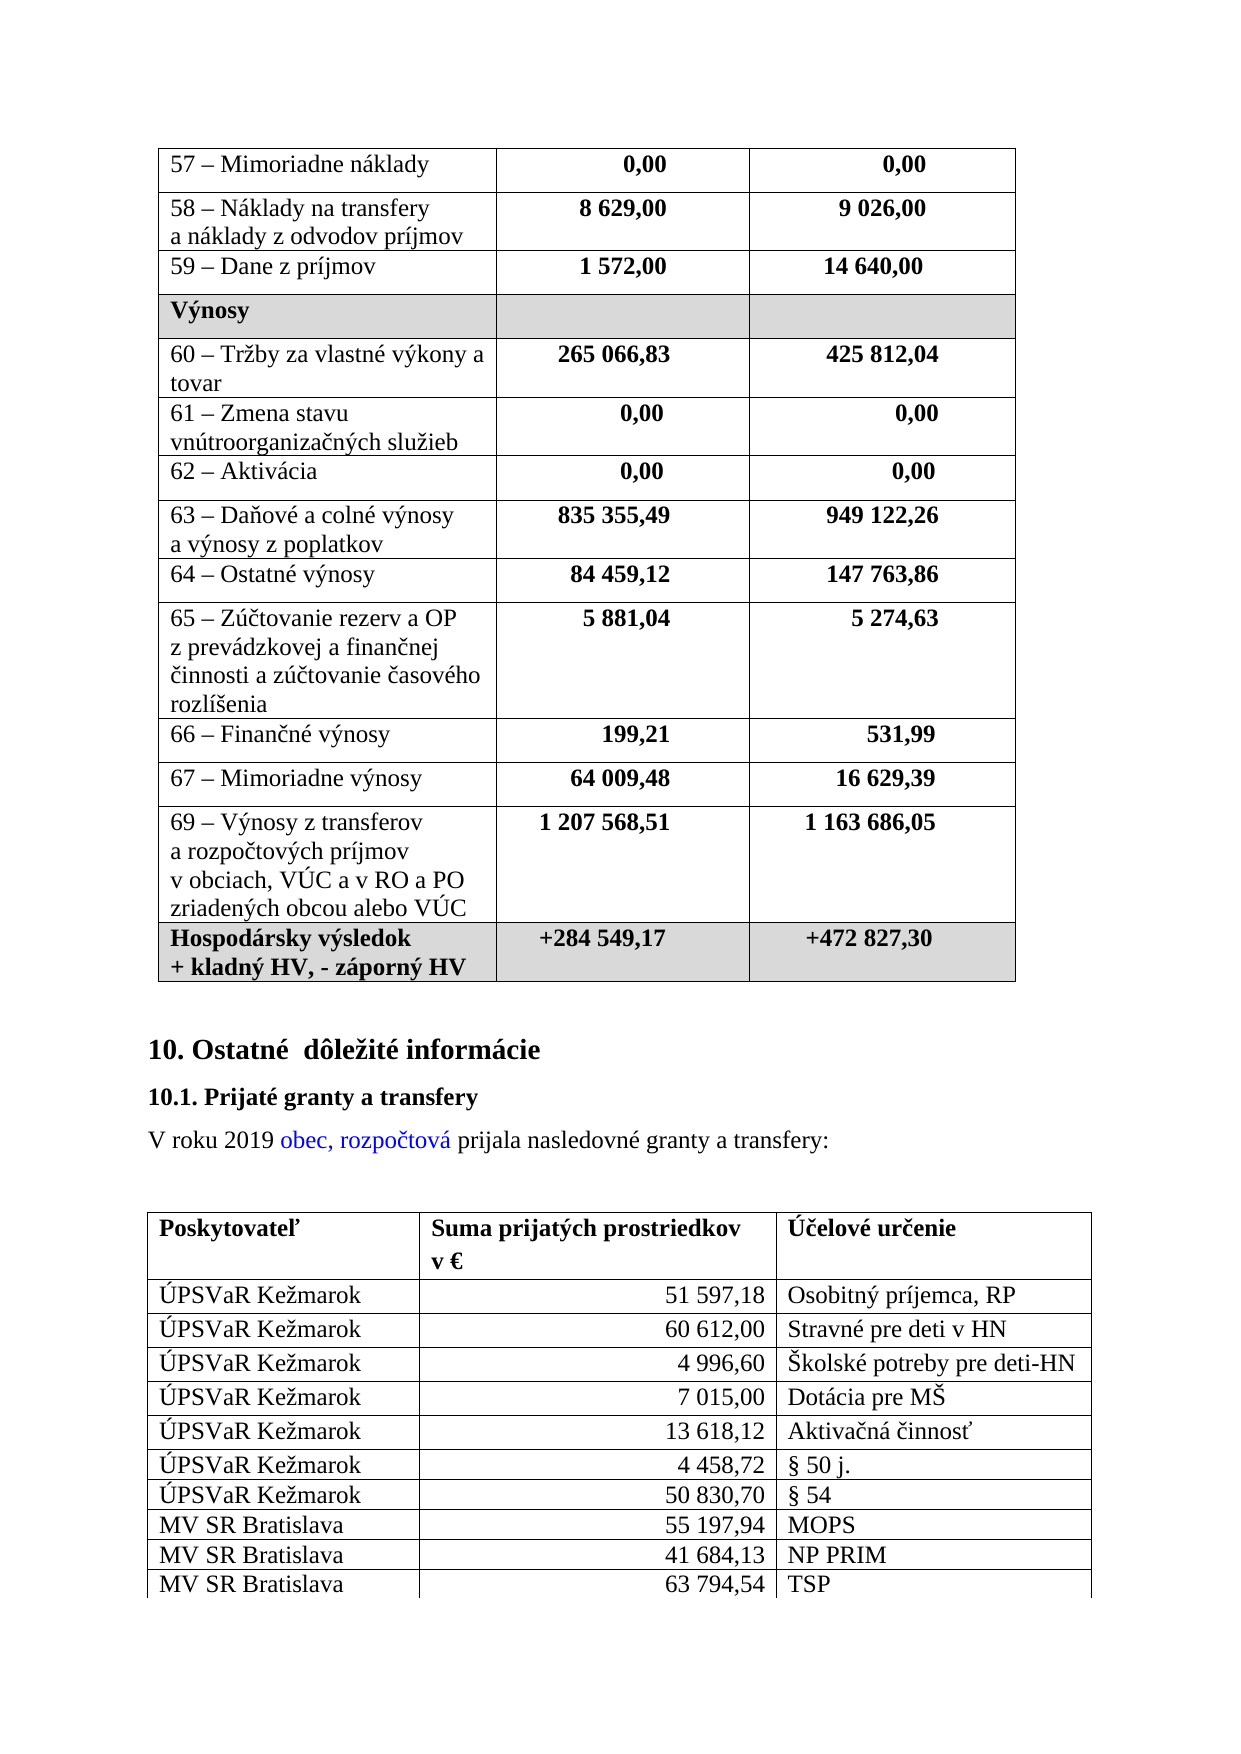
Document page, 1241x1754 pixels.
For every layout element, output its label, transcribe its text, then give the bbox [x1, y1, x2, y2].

table_cell 65 – Zúčtovanie rezerv a OP z prevádzkovej a finančnej činnosti a zúčtovanie časového rozlíšenia [159, 603, 496, 718]
table_cell 67 – Mimoriadne výnosy [159, 763, 496, 806]
table_cell 59 – Dane z príjmov [159, 251, 496, 294]
table_cell Školské potreby pre deti-HN [777, 1348, 1091, 1381]
table_cell Dotácia pre MŠ [777, 1382, 1091, 1415]
table_cell 199,21 [497, 719, 749, 762]
text 10.1. Prijaté granty a transfery [148, 1082, 1093, 1111]
table_cell 1 572,00 [497, 251, 749, 294]
table_cell 4 458,72 [420, 1450, 776, 1479]
table_cell Osobitný príjemca, RP [777, 1280, 1091, 1313]
table_cell MOPS [777, 1510, 1091, 1539]
table_cell Hospodársky výsledok + kladný HV, - záporný HV [159, 923, 496, 981]
table_cell 5 881,04 [497, 603, 749, 718]
table_cell 949 122,26 [750, 501, 1015, 558]
table_cell [497, 295, 749, 338]
table_cell NP PRIM [777, 1540, 1091, 1568]
table_cell 41 684,13 [420, 1540, 776, 1568]
table_cell ÚPSVaR Kežmarok [148, 1314, 419, 1347]
table_cell 58 – Náklady na transfery a náklady z odvodov príjmov [159, 193, 496, 250]
table_cell ÚPSVaR Kežmarok [148, 1280, 419, 1313]
table_cell 9 026,00 [750, 193, 1015, 250]
table_cell 0,00 [497, 149, 749, 192]
table_cell 5 274,63 [750, 603, 1015, 718]
table_cell ÚPSVaR Kežmarok [148, 1348, 419, 1381]
table_cell 8 629,00 [497, 193, 749, 250]
table_cell 63 – Daňové a colné výnosy a výnosy z poplatkov [159, 501, 496, 558]
table_cell 63 794,54 [420, 1570, 776, 1598]
table_cell 60 612,00 [420, 1314, 776, 1347]
table_cell 0,00 [497, 398, 749, 455]
table_cell § 50 j. [777, 1450, 1091, 1479]
table_cell 62 – Aktivácia [159, 456, 496, 499]
table_cell 1 163 686,05 [750, 807, 1015, 922]
table_cell 4 996,60 [420, 1348, 776, 1381]
table_cell 61 – Zmena stavu vnútroorganizačných služieb [159, 398, 496, 455]
table_cell [750, 295, 1015, 338]
table_cell 55 197,94 [420, 1510, 776, 1539]
table_cell Výnosy [159, 295, 496, 338]
table_cell 50 830,70 [420, 1480, 776, 1509]
table_cell 57 – Mimoriadne náklady [159, 149, 496, 192]
table_cell 0,00 [750, 149, 1015, 192]
table_cell 84 459,12 [497, 559, 749, 602]
table_cell 60 – Tržby za vlastné výkony a tovar [159, 339, 496, 397]
table_cell 147 763,86 [750, 559, 1015, 602]
table_cell 1 207 568,51 [497, 807, 749, 922]
table_cell 531,99 [750, 719, 1015, 762]
table_header Suma prijatých prostriedkov v € [420, 1213, 776, 1279]
table_cell +472 827,30 [750, 923, 1015, 981]
table_cell 13 618,12 [420, 1416, 776, 1449]
table_cell 835 355,49 [497, 501, 749, 558]
table_header Poskytovateľ [148, 1213, 419, 1279]
table_cell 0,00 [750, 456, 1015, 499]
table_cell 265 066,83 [497, 339, 749, 397]
table_cell Stravné pre deti v HN [777, 1314, 1091, 1347]
table_cell 51 597,18 [420, 1280, 776, 1313]
table_cell 16 629,39 [750, 763, 1015, 806]
table_cell 7 015,00 [420, 1382, 776, 1415]
table_header Účelové určenie [777, 1213, 1091, 1279]
table_cell 14 640,00 [750, 251, 1015, 294]
table_cell MV SR Bratislava [148, 1570, 419, 1598]
table_cell ÚPSVaR Kežmarok [148, 1416, 419, 1449]
table_cell +284 549,17 [497, 923, 749, 981]
table_cell 425 812,04 [750, 339, 1015, 397]
table_cell § 54 [777, 1480, 1091, 1509]
table_cell MV SR Bratislava [148, 1540, 419, 1568]
table_cell 0,00 [750, 398, 1015, 455]
table_cell 64 – Ostatné výnosy [159, 559, 496, 602]
table_cell ÚPSVaR Kežmarok [148, 1382, 419, 1415]
table_cell ÚPSVaR Kežmarok [148, 1450, 419, 1479]
table_cell MV SR Bratislava [148, 1510, 419, 1539]
table_cell ÚPSVaR Kežmarok [148, 1480, 419, 1509]
table_cell TSP [777, 1570, 1091, 1598]
table_cell 66 – Finančné výnosy [159, 719, 496, 762]
table_cell 69 – Výnosy z transferov a rozpočtových príjmov v obciach, VÚC a v RO a PO zriadených obcou alebo VÚC [159, 807, 496, 922]
text V roku 2019 obec, rozpočtová prijala nasledovné granty a transfery: [148, 1126, 1093, 1154]
text 10. Ostatné dôležité informácie [148, 1032, 1093, 1066]
table_cell Aktivačná činnosť [777, 1416, 1091, 1449]
table_cell 0,00 [497, 456, 749, 499]
table_cell 64 009,48 [497, 763, 749, 806]
